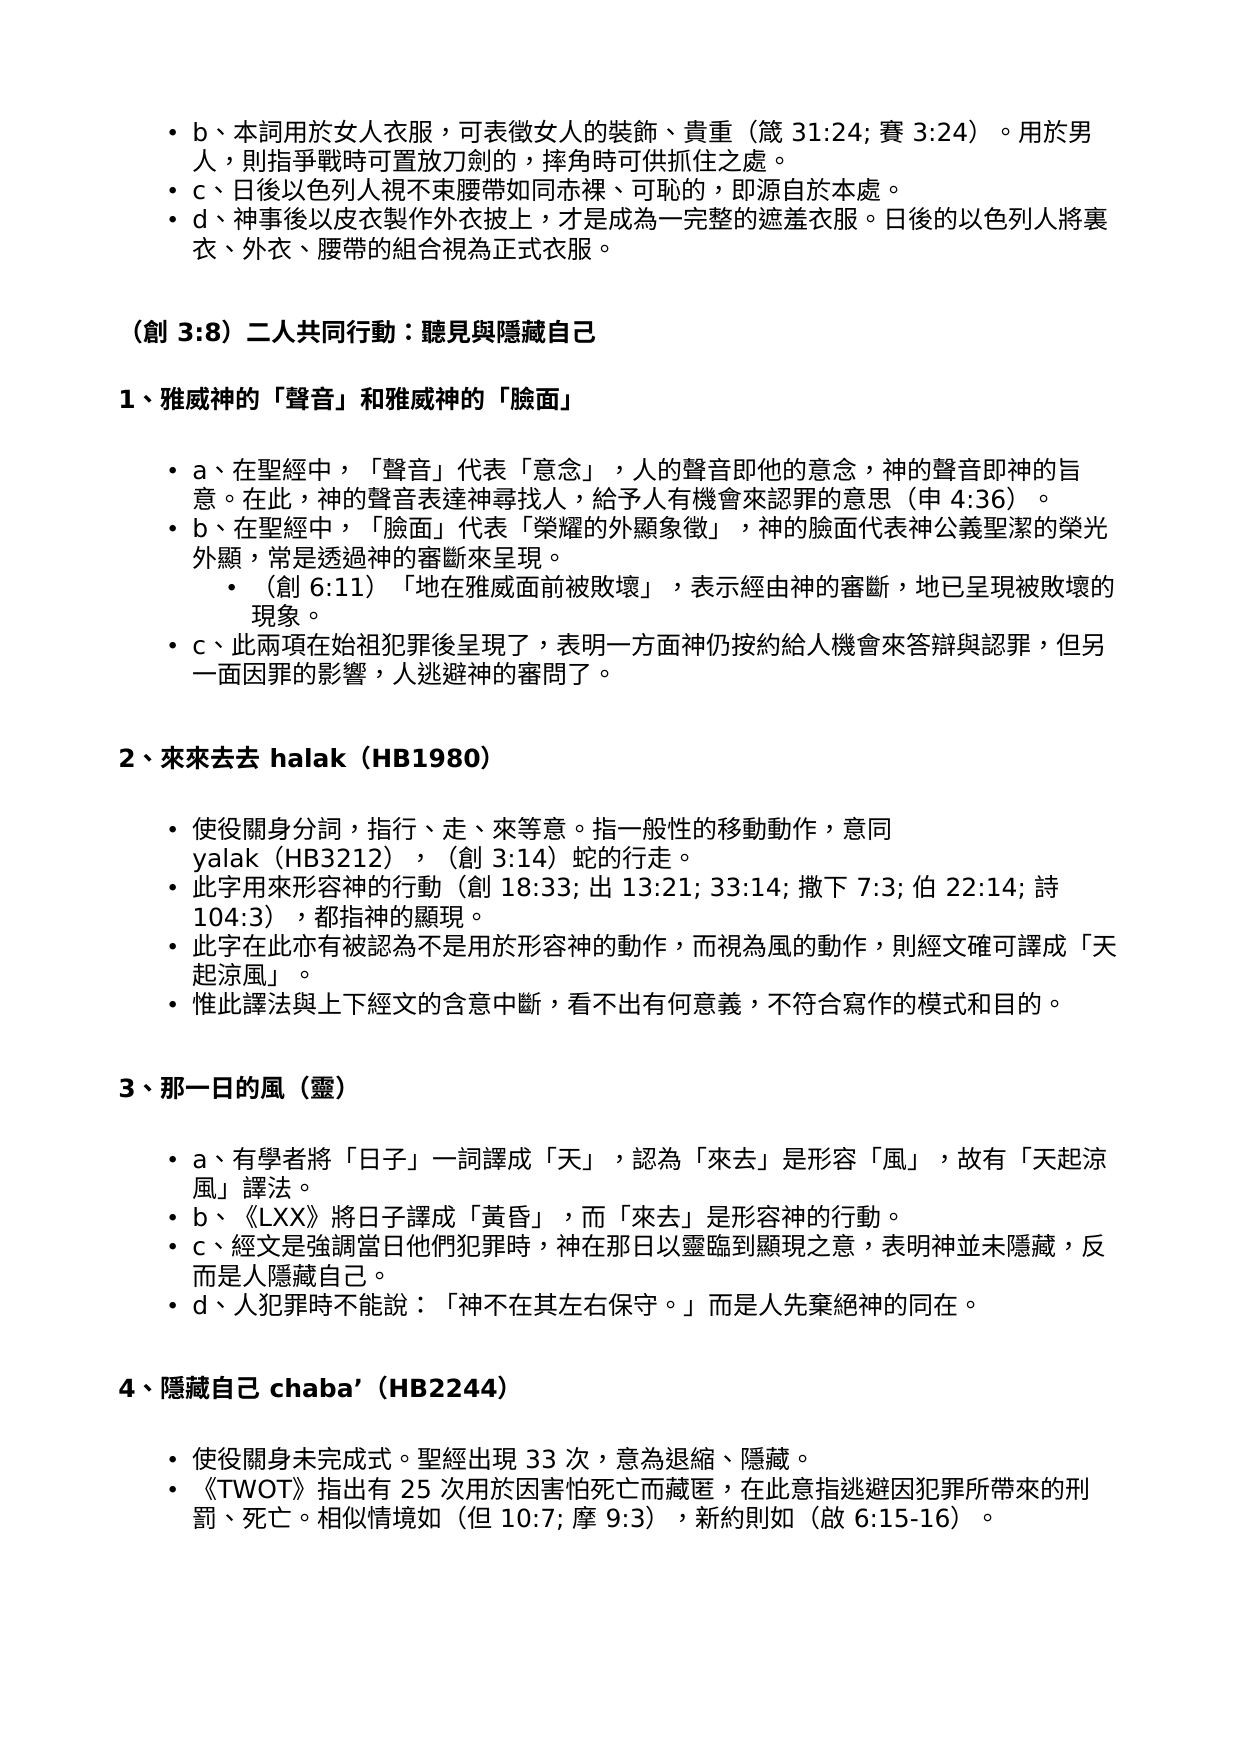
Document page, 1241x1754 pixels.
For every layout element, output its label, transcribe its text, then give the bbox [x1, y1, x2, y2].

list （創 6:11）「地在雅威面前被敗壞」，表示經由神的審斷，地已呈現被敗壞的現象。 [236, 573, 1122, 631]
list d、神事後以皮衣製作外衣披上，才是成為一完整的遮羞衣服。日後的以色列人將裏衣、外衣、腰帶的組合視為正式衣服。 [177, 206, 1122, 264]
list a、有學者將「日子」一詞譯成「天」，認為「來去」是形容「風」，故有「天起涼風」譯法。 [177, 1145, 1122, 1203]
list b、《LXX》將日子譯成「黃昏」，而「來去」是形容神的行動。 [177, 1203, 1122, 1232]
list d、人犯罪時不能說：「神不在其左右保守。」而是人先棄絕神的同在。 [177, 1291, 1122, 1320]
list b、本詞用於女人衣服，可表徵女人的裝飾、貴重（箴 31:24; 賽 3:24）。用於男人，則指爭戰時可置放刀劍的，摔角時可供抓住之處。 [177, 118, 1122, 176]
list c、日後以色列人視不束腰帶如同赤裸、可恥的，即源自於本處。 [177, 176, 1122, 206]
subtitle 3、那一日的風（靈） [118, 1074, 1122, 1103]
subtitle 2、來來去去 halak（HB1980） [118, 744, 1122, 773]
list 此字在此亦有被認為不是用於形容神的動作，而視為風的動作，則經文確可譯成「天起涼風」。 [177, 932, 1122, 990]
subtitle 1、雅威神的「聲音」和雅威神的「臉面」 [118, 385, 1122, 414]
subtitle 4、隱藏自己 chaba’（HB2244） [118, 1374, 1122, 1404]
list 此字用來形容神的行動（創 18:33; 出 13:21; 33:14; 撒下 7:3; 伯 22:14; 詩 104:3），都指神的顯現。 [177, 873, 1122, 932]
list c、此兩項在始祖犯罪後呈現了，表明一方面神仍按約給人機會來答辯與認罪，但另一面因罪的影響，人逃避神的審問了。 [177, 631, 1122, 689]
list a、在聖經中，「聲音」代表「意念」，人的聲音即他的意念，神的聲音即神的旨意。在此，神的聲音表達神尋找人，給予人有機會來認罪的意思（申 4:36）。 [177, 456, 1122, 514]
list 使役關身分詞，指行、走、來等意。指一般性的移動動作，意同 yalak（HB3212），（創 3:14）蛇的行走。 [177, 815, 1122, 873]
list 使役關身未完成式。聖經出現 33 次，意為退縮、隱藏。 [177, 1446, 1122, 1475]
list b、在聖經中，「臉面」代表「榮耀的外顯象徵」，神的臉面代表神公義聖潔的榮光外顯，常是透過神的審斷來呈現。 [177, 514, 1122, 573]
list 《TWOT》指出有 25 次用於因害怕死亡而藏匿，在此意指逃避因犯罪所帶來的刑罰、死亡。相似情境如（但 10:7; 摩 9:3），新約則如（啟 6:15-16）。 [177, 1475, 1122, 1533]
list c、經文是強調當日他們犯罪時，神在那日以靈臨到顯現之意，表明神並未隱藏，反而是人隱藏自己。 [177, 1232, 1122, 1291]
list 惟此譯法與上下經文的含意中斷，看不出有何意義，不符合寫作的模式和目的。 [177, 990, 1122, 1019]
subtitle （創 3:8）二人共同行動：聽見與隱藏自己 [118, 318, 1122, 348]
